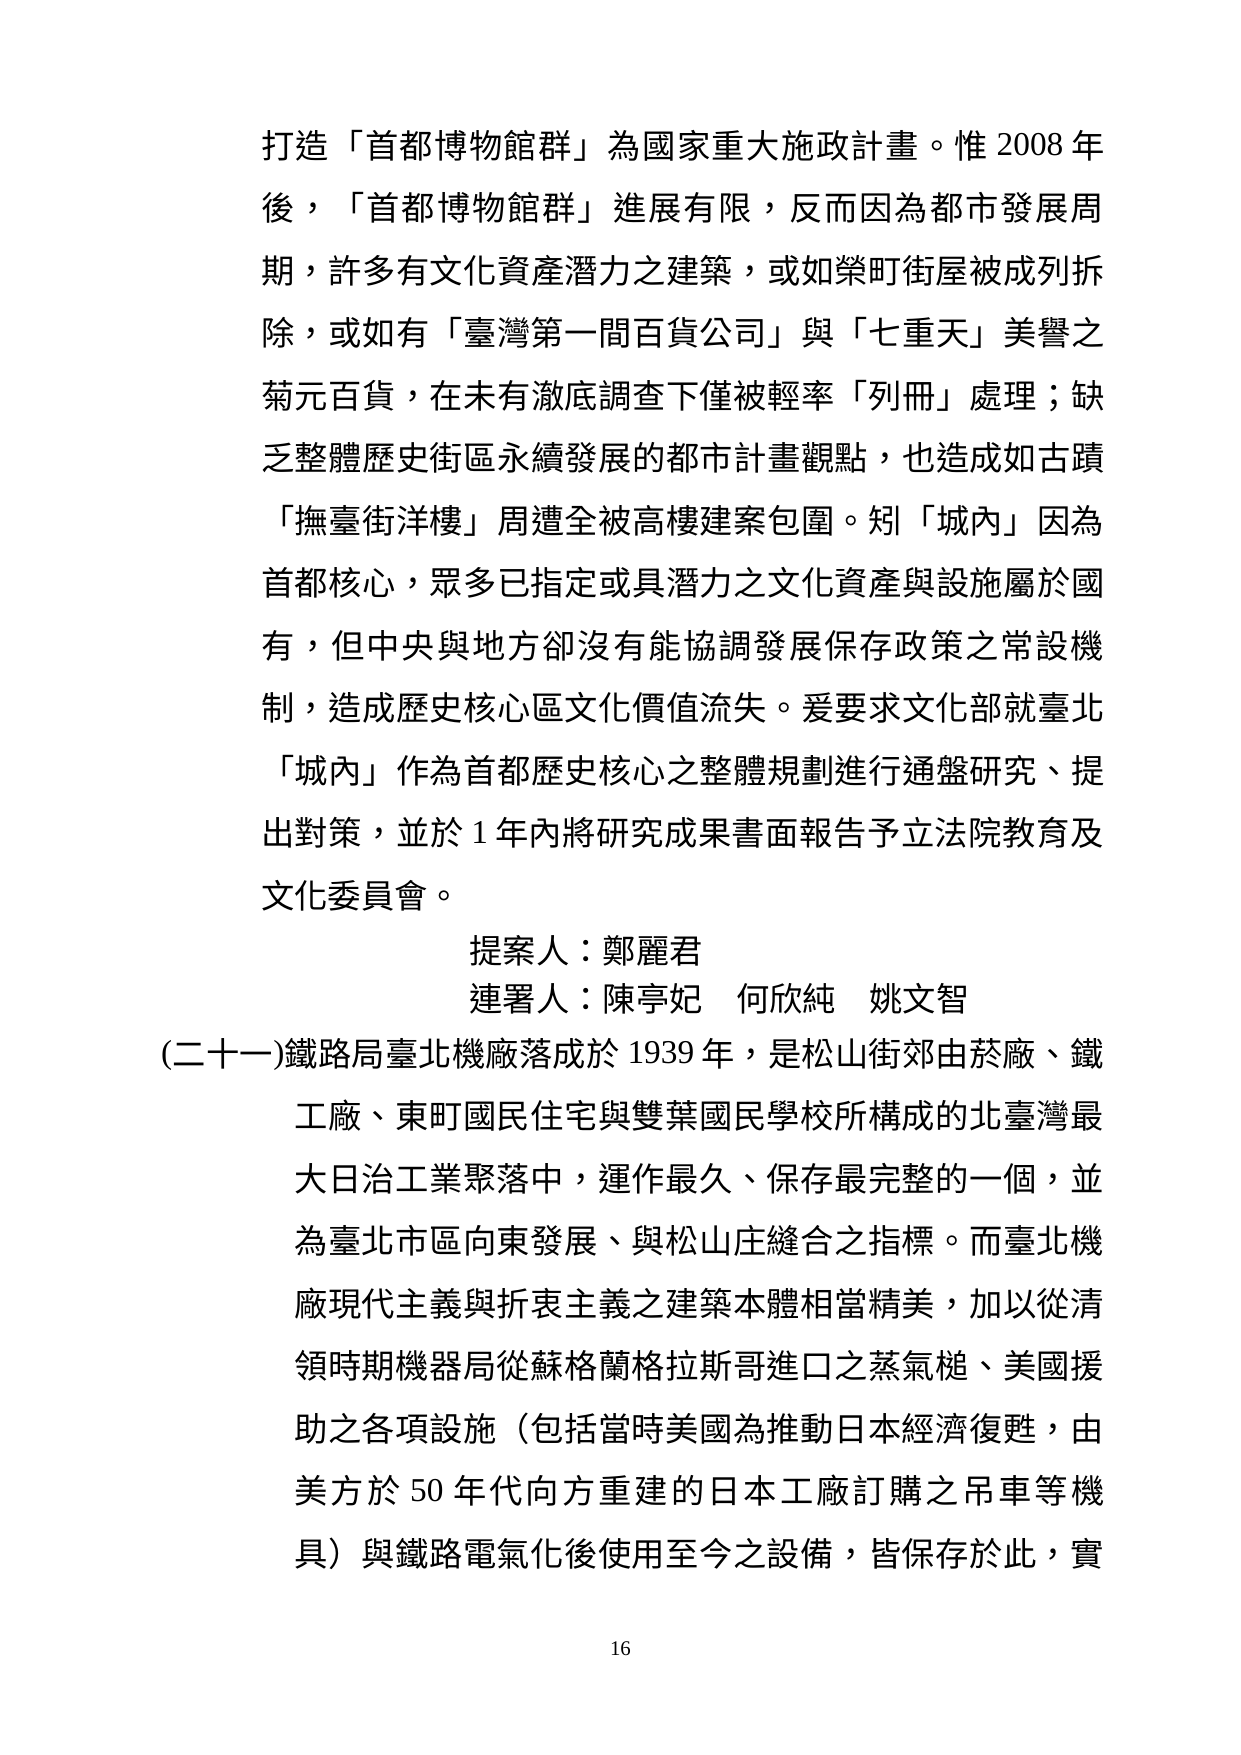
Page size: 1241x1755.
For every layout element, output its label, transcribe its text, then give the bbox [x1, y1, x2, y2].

text (二十一)鐵路局臺北機廠落成於1939年，是松山街郊由菸廠、鐵工廠、東町國民住宅與雙葉國民學校所構成的北臺灣最大日治工業聚落中，運作最久、保存最完整的一個，並為臺北市區向東發展、與松山庄縫合之指標。而臺北機廠現代主義與折衷主義之建築本體相當精美，加以從清領時期機器局從蘇格蘭格拉斯哥進口之蒸氣槌、美國援助之各項設施（包括當時美國為推動日本經濟復甦，由美方於50年代向方重建的日本工廠訂購之吊車等機具）與鐵路電氣化後使用至今之設備，皆保存於此，實 [161, 1021, 1104, 1583]
text 提案人：鄭麗君 [136, 925, 1104, 973]
text 連署人：陳亭妃 何欣純 姚文智 [136, 973, 1104, 1021]
text 打造「首都博物館群」為國家重大施政計畫。惟2008年後，「首都博物館群」進展有限，反而因為都市發展周期，許多有文化資產潛力之建築，或如榮町街屋被成列拆除，或如有「臺灣第一間百貨公司」與「七重天」美譽之菊元百貨，在未有澈底調查下僅被輕率「列冊」處理；缺乏整體歷史街區永續發展的都市計畫觀點，也造成如古蹟「撫臺街洋樓」周遭全被高樓建案包圍。矧「城內」因為首都核心，眾多已指定或具潛力之文化資產與設施屬於國有，但中央與地方卻沒有能協調發展保存政策之常設機制，造成歷史核心區文化價值流失。爰要求文化部就臺北「城內」作為首都歷史核心之整體規劃進行通盤研究、提出對策，並於1年內將研究成果書面報告予立法院教育及文化委員會。 [161, 112, 1104, 925]
